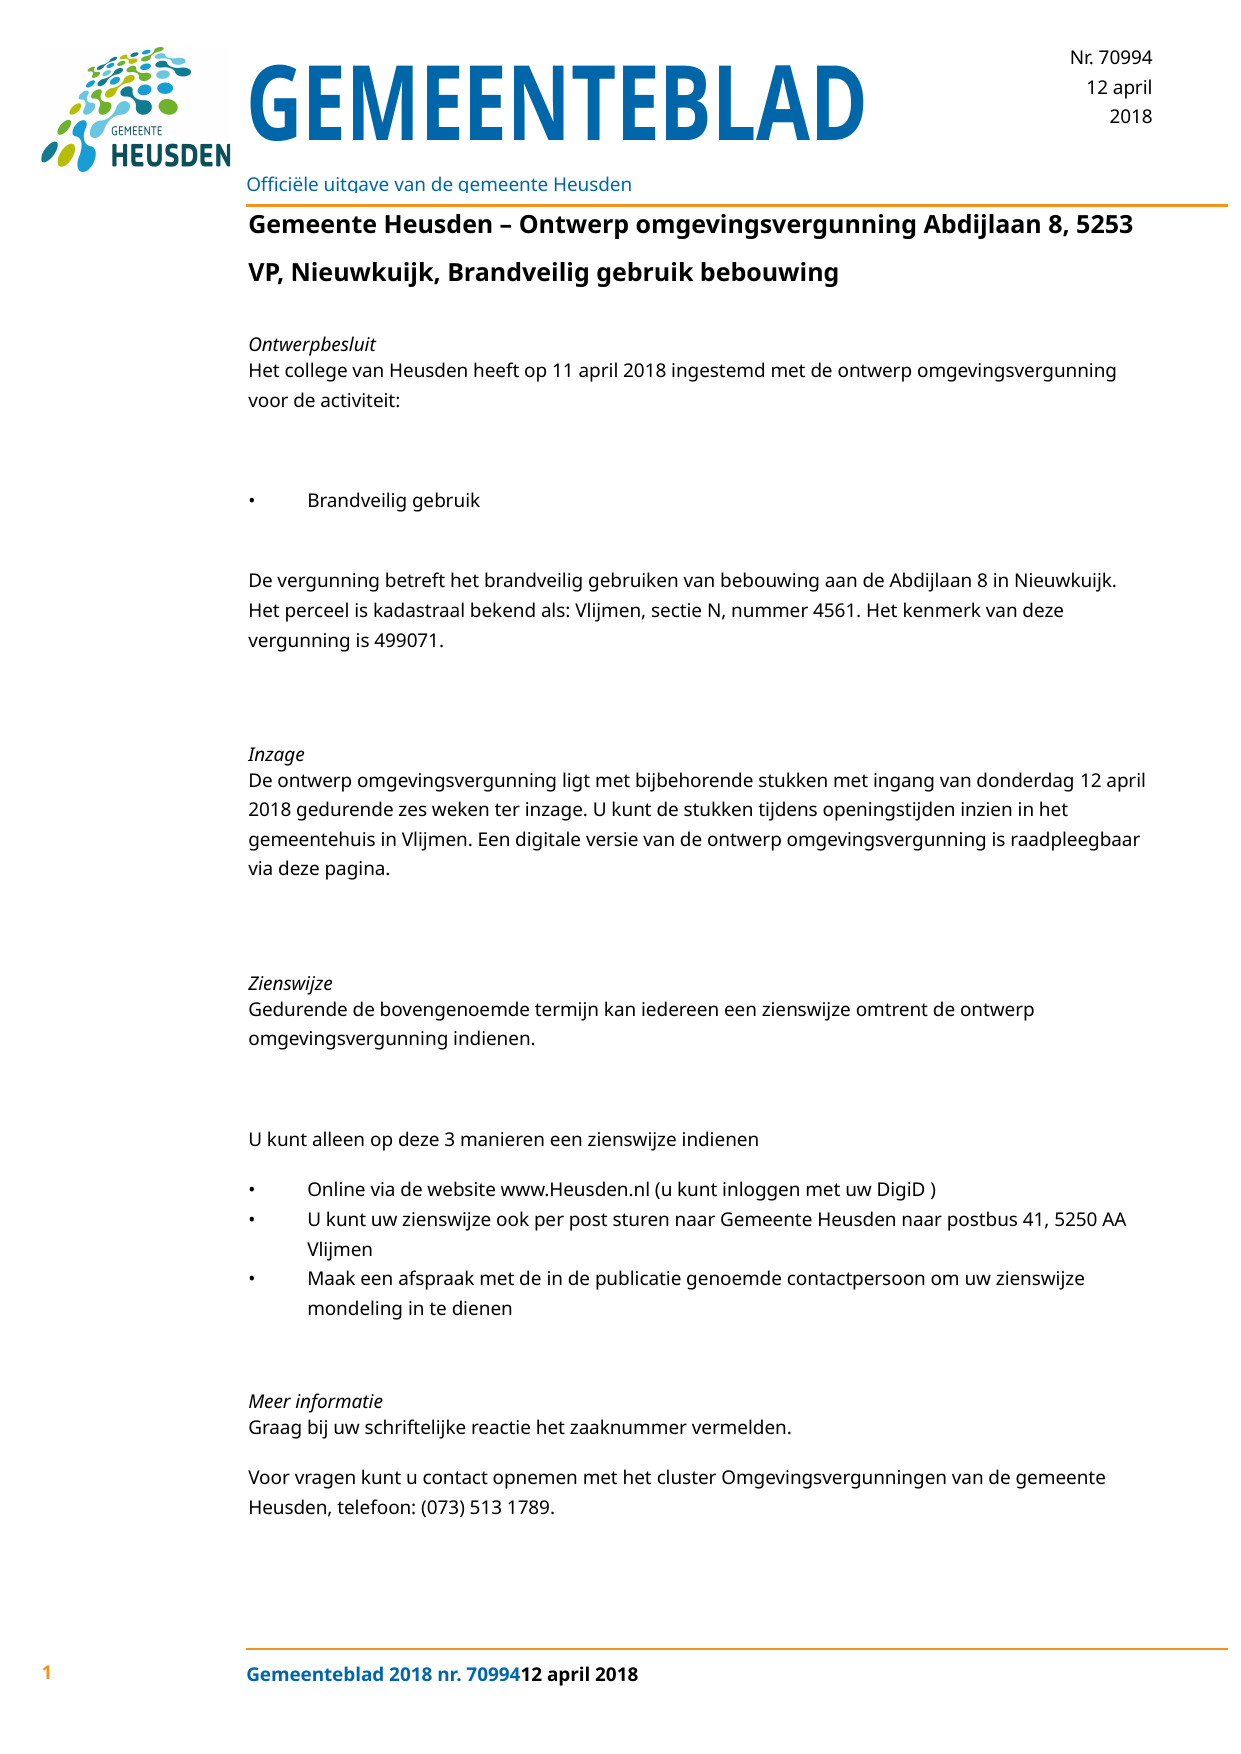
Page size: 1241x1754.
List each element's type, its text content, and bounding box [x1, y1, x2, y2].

list Brandveilig gebruik [248, 488, 1152, 513]
text Zienswijze [248, 970, 1152, 996]
text Meer informatie [248, 1388, 1152, 1414]
text De vergunning betreft het brandveilig gebruiken van bebouwing aan de Abdijlaan 8 in Nieuwkuijk. Het perceel is kadastraal bekend als: Vlijmen, sectie N, nummer 4561. Het kenmerk van deze vergunning is 499071. [248, 568, 1152, 652]
text Het college van Heusden heeft op 11 april 2018 ingestemd met de ontwerp omgevingsvergunning voor de activiteit: [248, 357, 1152, 412]
text Voor vragen kunt u contact opnemen met het cluster Omgevingsvergunningen van de gemeente Heusden, telefoon: (073) 513 1789. [248, 1464, 1152, 1520]
text Ontwerpbesluit [248, 331, 1152, 357]
text U kunt alleen op deze 3 manieren een zienswijze indienen [248, 1126, 1152, 1152]
picture [41, 47, 231, 172]
text Graag bij uw schriftelijke reactie het zaaknummer vermelden. [248, 1414, 1152, 1440]
text Inzage [248, 741, 1152, 767]
text De ontwerp omgevingsvergunning ligt met bijbehorende stukken met ingang van donderdag 12 april 2018 gedurende zes weken ter inzage. U kunt de stukken tijdens openingstijden inzien in het gemeentehuis in Vlijmen. Een digitale versie van de ontwerp omgevingsvergunning is raadpleegbaar via deze pagina. [248, 767, 1152, 881]
text Gedurende de bovengenoemde termijn kan iedereen een zienswijze omtrent de ontwerp omgevingsvergunning indienen. [248, 996, 1152, 1051]
list Maak een afspraak met de in de publicatie genoemde contactpersoon om uw zienswijze mondeling in te dienen [248, 1265, 1152, 1321]
list Online via de website www.Heusden.nl (u kunt inloggen met uw DigiD ) [248, 1177, 1152, 1202]
text Gemeente Heusden – Ontwerp omgevingsvergunning Abdijlaan 8, 5253 VP, Nieuwkuijk, Brandveilig gebruik bebouwing [248, 207, 1152, 288]
list U kunt uw zienswijze ook per post sturen naar Gemeente Heusden naar postbus 41, 5250 AA Vlijmen [248, 1206, 1152, 1261]
